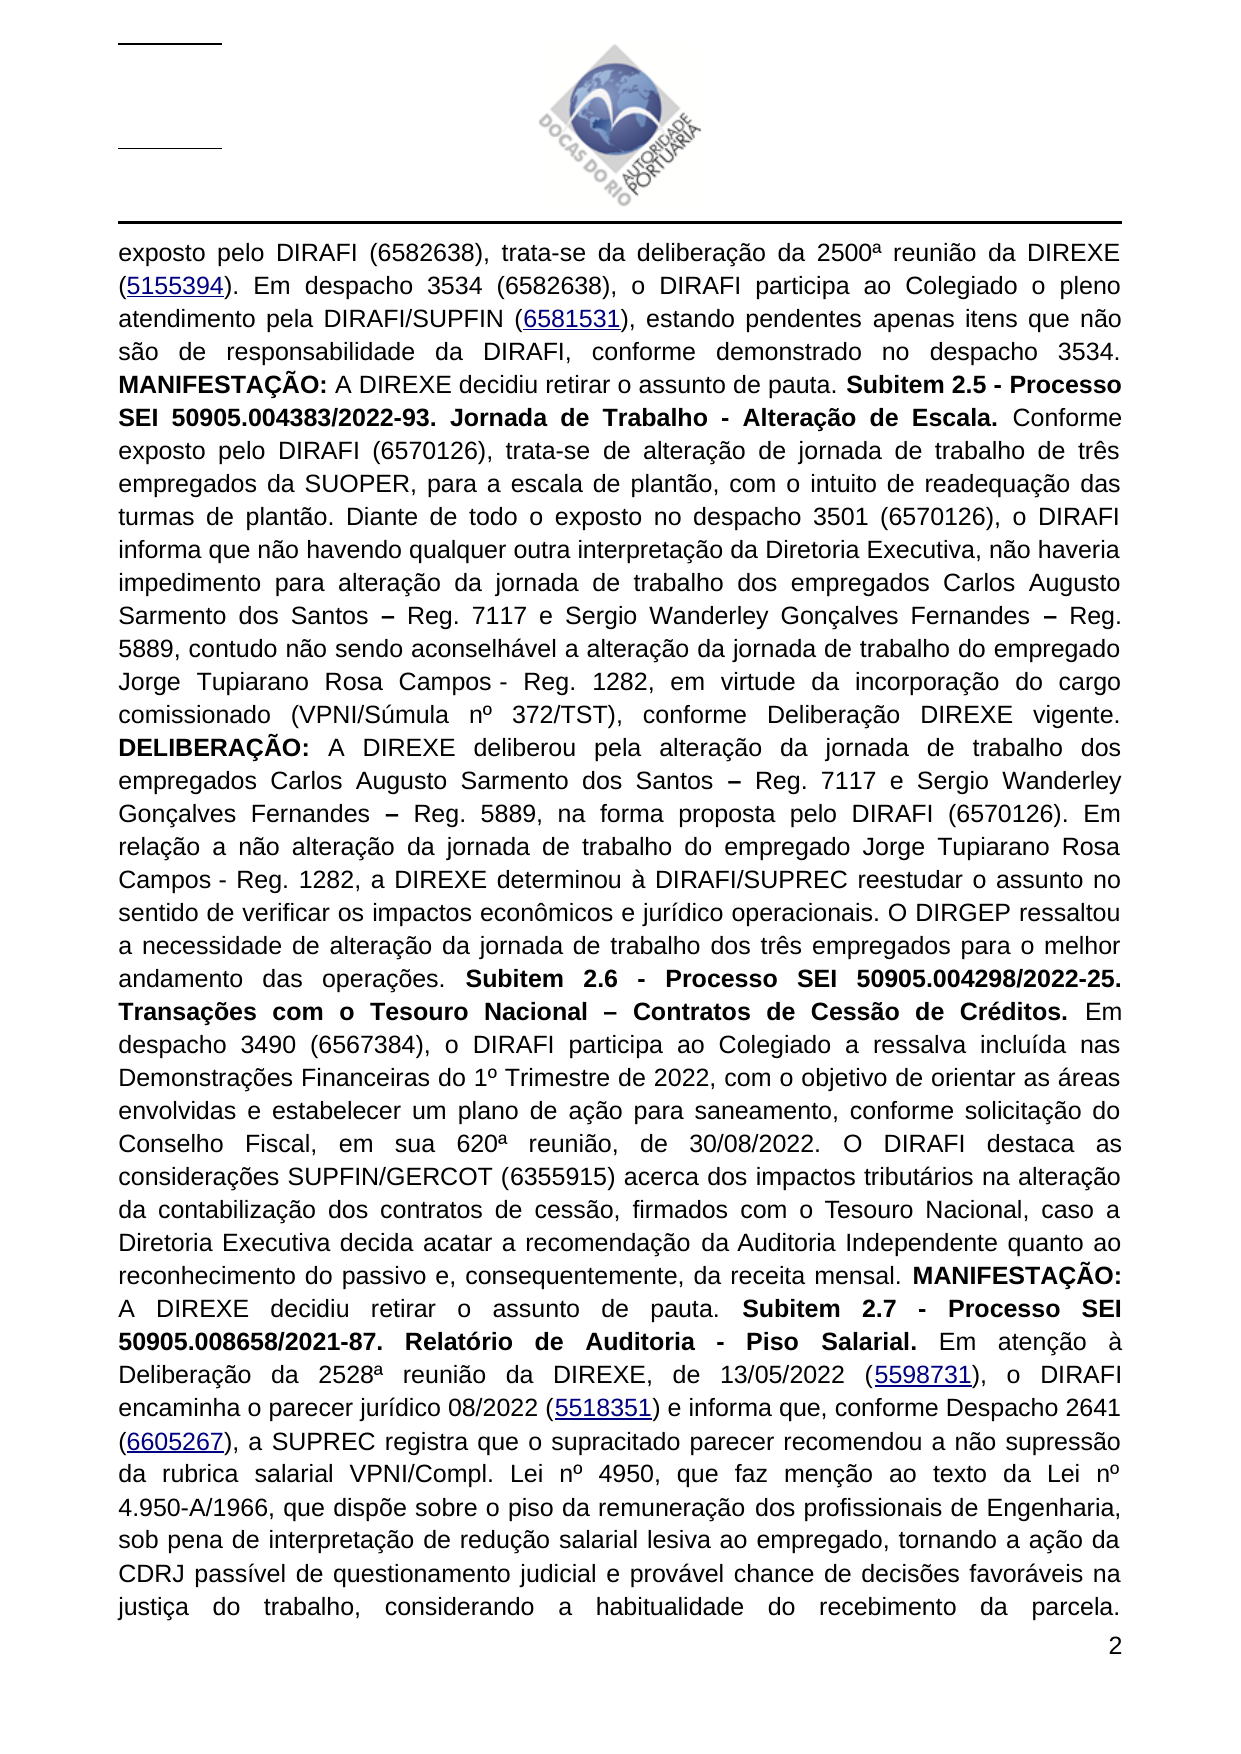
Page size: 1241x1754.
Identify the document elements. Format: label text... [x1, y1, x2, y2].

text exposto pelo DIRAFI (6582638), trata-se da deliberação da 2500ª reunião da DIREXE (5155394). Em despacho 3534 (6582638), o DIRAFI participa ao Colegiado o pleno atendimento pela DIRAFI/SUPFIN (6581531), estando pendentes apenas itens que não são de responsabilidade da DIRAFI, conforme demonstrado no despacho 3534. MANIFESTAÇÃO: A DIREXE decidiu retirar o assunto de pauta. Subitem 2.5 - Processo SEI 50905.004383/2022-93. Jornada de Trabalho - Alteração de Escala. Conforme exposto pelo DIRAFI (6570126), trata-se de alteração de jornada de trabalho de três empregados da SUOPER, para a escala de plantão, com o intuito de readequação das turmas de plantão. Diante de todo o exposto no despacho 3501 (6570126), o DIRAFI informa que não havendo qualquer outra interpretação da Diretoria Executiva, não haveria impedimento para alteração da jornada de trabalho dos empregados Carlos Augusto Sarmento dos Santos – Reg. 7117 e Sergio Wanderley Gonçalves Fernandes – Reg. 5889, contudo não sendo aconselhável a alteração da jornada de trabalho do empregado Jorge Tupiarano Rosa Campos - Reg. 1282, em virtude da incorporação do cargo comissionado (VPNI/Súmula nº 372/TST), conforme Deliberação DIREXE vigente. DELIBERAÇÃO: A DIREXE deliberou pela alteração da jornada de trabalho dos empregados Carlos Augusto Sarmento dos Santos – Reg. 7117 e Sergio Wanderley Gonçalves Fernandes – Reg. 5889, na forma proposta pelo DIRAFI (6570126). Em relação a não alteração da jornada de trabalho do empregado Jorge Tupiarano Rosa Campos - Reg. 1282, a DIREXE determinou à DIRAFI/SUPREC reestudar o assunto no sentido de verificar os impactos econômicos e jurídico operacionais. O DIRGEP ressaltou a necessidade de alteração da jornada de trabalho dos três empregados para o melhor andamento das operações. Subitem 2.6 - Processo SEI 50905.004298/2022-25. Transações com o Tesouro Nacional – Contratos de Cessão de Créditos. Em despacho 3490 (6567384), o DIRAFI participa ao Colegiado a ressalva incluída nas Demonstrações Financeiras do 1º Trimestre de 2022, com o objetivo de orientar as áreas envolvidas e estabelecer um plano de ação para saneamento, conforme solicitação do Conselho Fiscal, em sua 620ª reunião, de 30/08/2022. O DIRAFI destaca as considerações SUPFIN/GERCOT (6355915) acerca dos impactos tributários na alteração da contabilização dos contratos de cessão, firmados com o Tesouro Nacional, caso a Diretoria Executiva decida acatar a recomendação da Auditoria Independente quanto ao reconhecimento do passivo e, consequentemente, da receita mensal. MANIFESTAÇÃO: A DIREXE decidiu retirar o assunto de pauta. Subitem 2.7 - Processo SEI 50905.008658/2021-87. Relatório de Auditoria - Piso Salarial. Em atenção à Deliberação da 2528ª reunião da DIREXE, de 13/05/2022 (5598731), o DIRAFI encaminha o parecer jurídico 08/2022 (5518351) e informa que, conforme Despacho 2641 (6605267), a SUPREC registra que o supracitado parecer recomendou a não supressão da rubrica salarial VPNI/Compl. Lei nº 4950, que faz menção ao texto da Lei nº 4.950-A/1966, que dispõe sobre o piso da remuneração dos profissionais de Engenharia, sob pena de interpretação de redução salarial lesiva ao empregado, tornando a ação da CDRJ passível de questionamento judicial e provável chance de decisões favoráveis na justiça do trabalho, considerando a habitualidade do recebimento da parcela. [118, 238, 1122, 1620]
